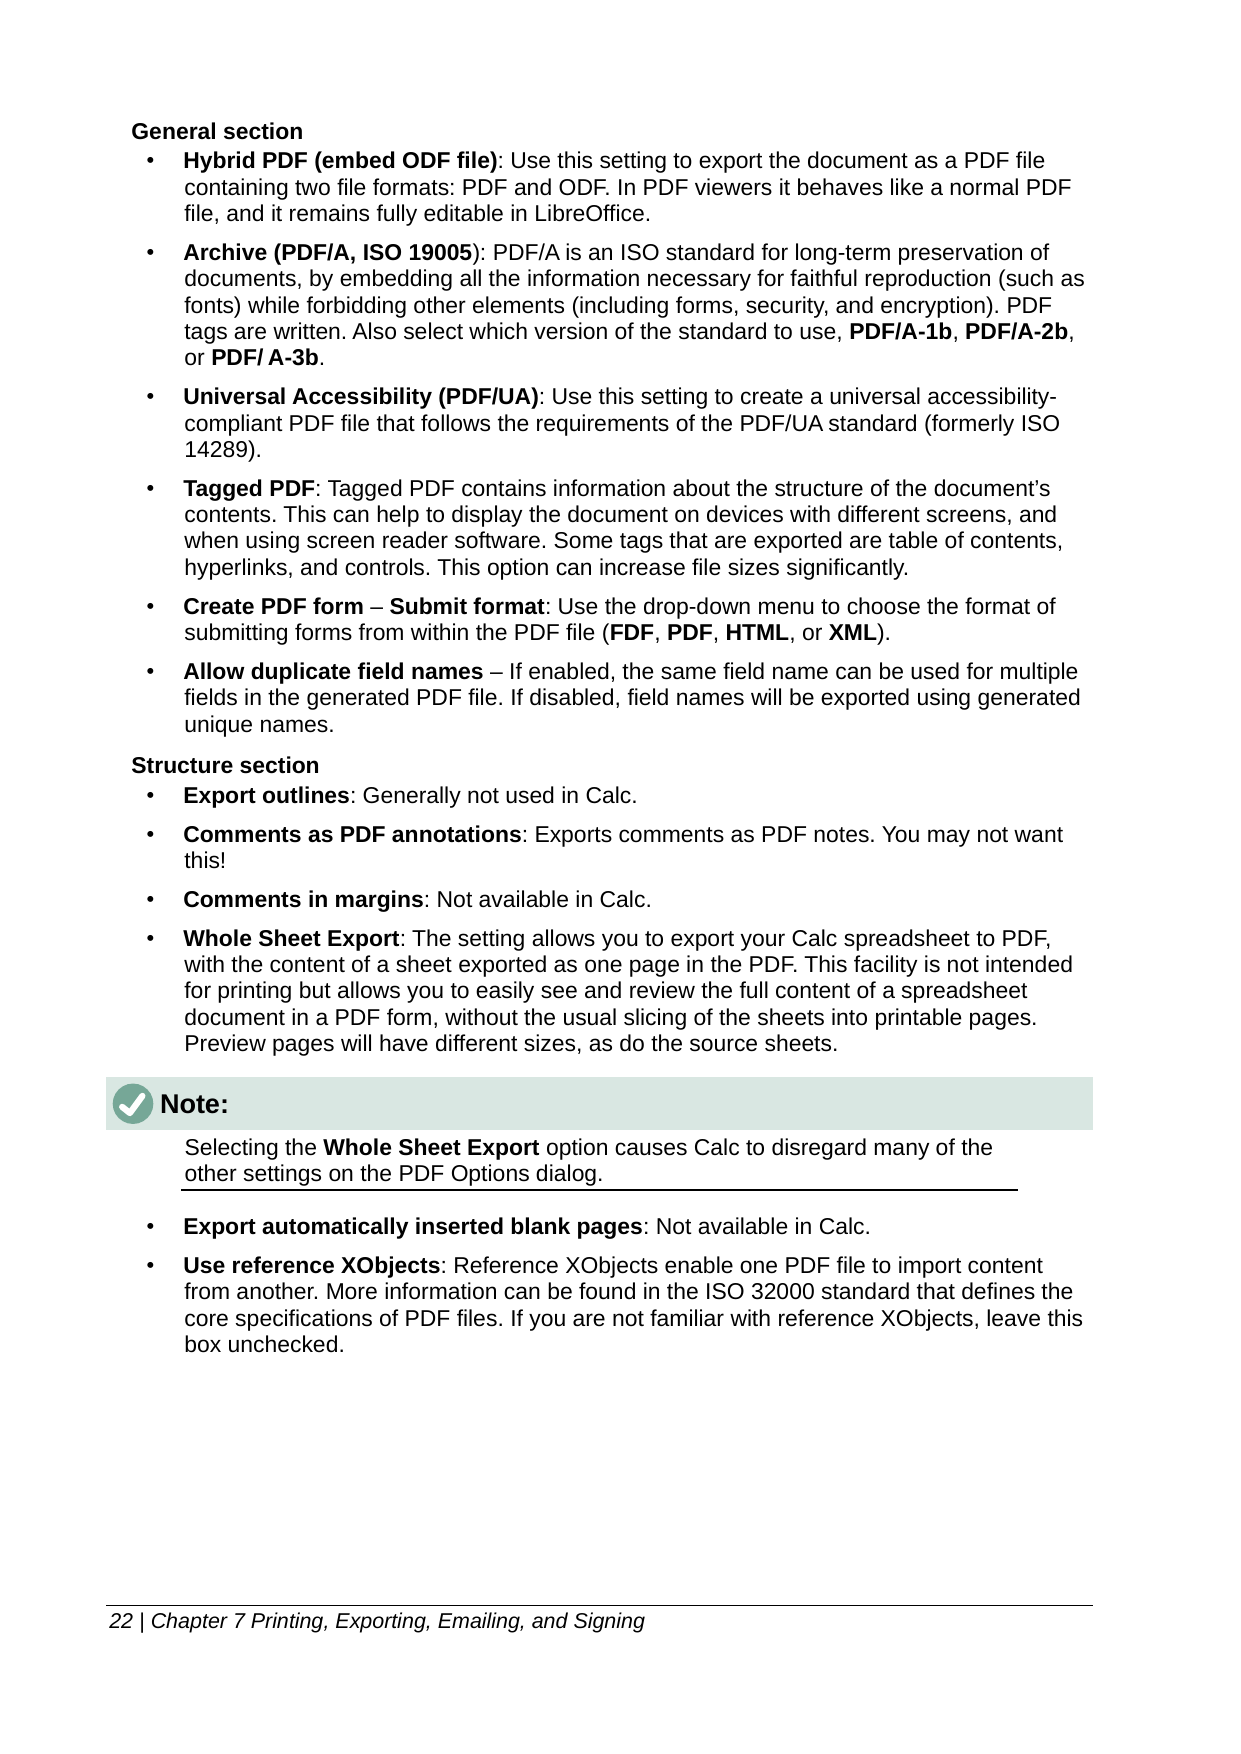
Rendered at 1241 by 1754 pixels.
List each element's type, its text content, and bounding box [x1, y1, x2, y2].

text Structure section [131, 752, 1093, 779]
list Allow duplicate field names – If enabled, the same field name can be used for multiple fields in the generated PDF file. If disabled, field names will be exported using generated unique names. [143, 655, 1093, 740]
list Hybrid PDF (embed ODF file): Use this setting to export the document as a PDF file containing two file formats: PDF and ODF. In PDF viewers it behaves like a normal PDF file, and it remains fully editable in LibreOffice. [143, 144, 1093, 226]
list Comments as PDF annotations: Exports comments as PDF notes. You may not want this! [143, 818, 1093, 873]
list Export automatically inserted blank pages: Not available in Calc. [143, 1210, 1093, 1239]
list Export outlines: Generally not used in Calc. [143, 779, 1093, 808]
text Selecting the Whole Sheet Export option causes Calc to disregard many of the other settings on the PDF Options dialog. [181, 1130, 1018, 1189]
list Comments in margins: Not available in Calc. [143, 883, 1093, 912]
subtitle Note: [106, 1077, 1093, 1130]
list Tagged PDF: Tagged PDF contains information about the structure of the document’s contents. This can help to display the document on devices with different screens, and when using screen reader software. Some tags that are exported are table of contents, hyperlinks, and controls. This option can increase file sizes significantly. [143, 472, 1093, 580]
text General section [131, 118, 1093, 144]
list Universal Accessibility (PDF/UA): Use this setting to create a universal accessibility-compliant PDF file that follows the requirements of the PDF/UA standard (formerly ISO 14289). [143, 380, 1093, 462]
list Use reference XObjects: Reference XObjects enable one PDF file to import content from another. More information can be found in the ISO 32000 standard that defines the core specifications of PDF files. If you are not familiar with reference XObjects, leave this box unchecked. [143, 1249, 1093, 1360]
list Whole Sheet Export: The setting allows you to export your Calc spreadsheet to PDF, with the content of a sheet exported as one page in the PDF. This facility is not intended for printing but allows you to easily see and review the full content of a spreadsheet document in a PDF form, without the usual slicing of the sheets into printable pages. Preview pages will have different sizes, as do the source sheets. [143, 922, 1093, 1059]
list Archive (PDF/A, ISO 19005): PDF/A is an ISO standard for long-term preservation of documents, by embedding all the information necessary for faithful reproduction (such as fonts) while forbidding other elements (including forms, security, and encryption). PDF tags are written. Also select which version of the standard to use, PDF/A-1b, PDF/A-2b, or PDF/ A-3b. [143, 236, 1093, 371]
list Create PDF form – Submit format: Use the drop-down menu to choose the format of submitting forms from within the PDF file (FDF, PDF, HTML, or XML). [143, 590, 1093, 645]
